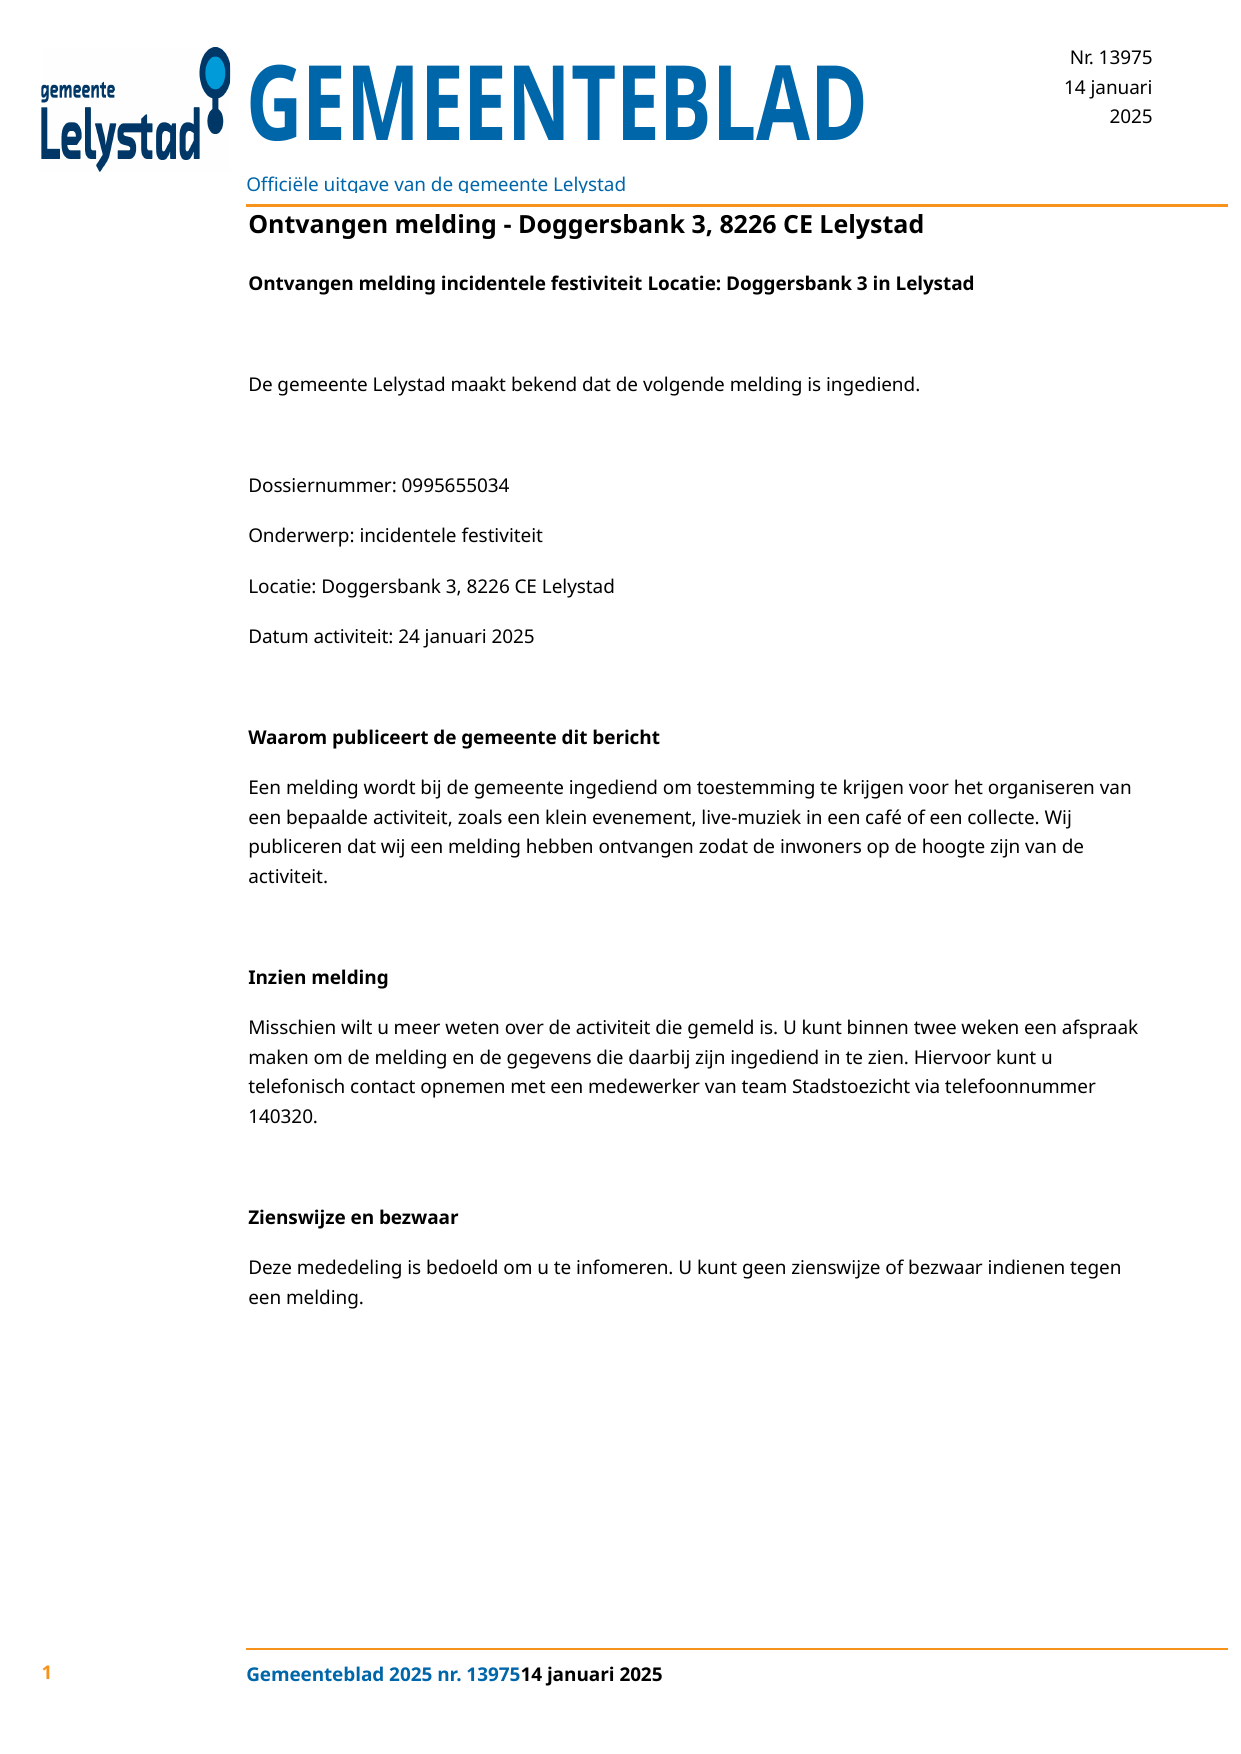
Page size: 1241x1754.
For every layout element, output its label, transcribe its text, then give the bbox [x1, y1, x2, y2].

text Deze mededeling is bedoeld om u te infomeren. U kunt geen zienswijze of bezwaar indienen tegen een melding. [248, 1254, 1152, 1310]
text Ontvangen melding incidentele festiviteit Locatie: Doggersbank 3 in Lelystad [248, 270, 1152, 296]
text Inzien melding [248, 964, 1152, 990]
picture [41, 47, 231, 172]
text De gemeente Lelystad maakt bekend dat de volgende melding is ingediend. [248, 371, 1152, 397]
text Onderwerp: incidentele festiviteit [248, 522, 1152, 548]
text Ontvangen melding - Doggersbank 3, 8226 CE Lelystad [248, 207, 1152, 241]
text Waarom publiceert de gemeente dit bericht [248, 724, 1152, 750]
text Dossiernummer: 0995655034 [248, 472, 1152, 498]
text Zienswijze en bezwaar [248, 1204, 1152, 1230]
text Een melding wordt bij de gemeente ingediend om toestemming te krijgen voor het organiseren van een bepaalde activiteit, zoals een klein evenement, live-muziek in een café of een collecte. Wij publiceren dat wij een melding hebben ontvangen zodat de inwoners op de hoogte zijn van de activiteit. [248, 774, 1152, 889]
text Locatie: Doggersbank 3, 8226 CE Lelystad [248, 573, 1152, 598]
text Datum activiteit: 24 januari 2025 [248, 623, 1152, 649]
text Misschien wilt u meer weten over de activiteit die gemeld is. U kunt binnen twee weken een afspraak maken om de melding en de gegevens die daarbij zijn ingediend in te zien. Hiervoor kunt u telefonisch contact opnemen met een medewerker van team Stadstoezicht via telefoonnummer 140320. [248, 1014, 1152, 1129]
